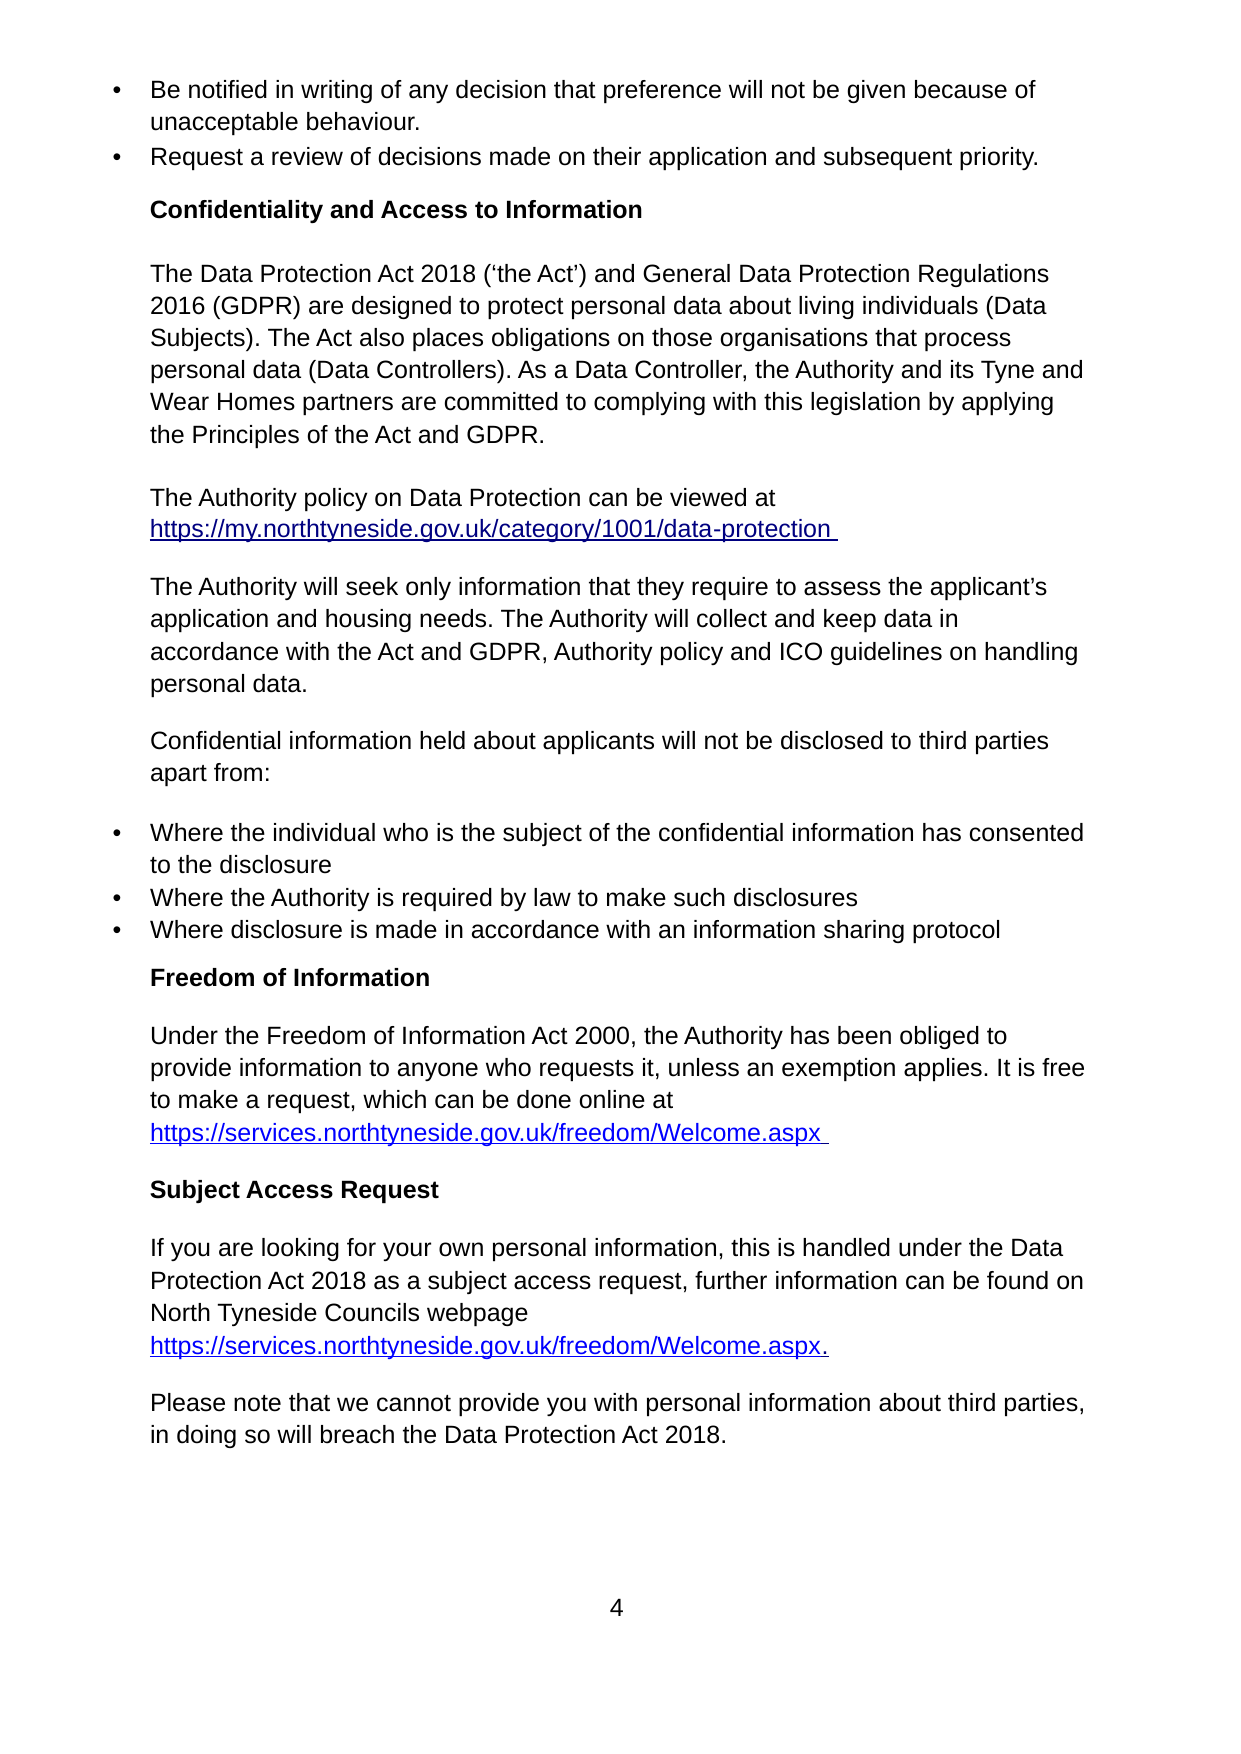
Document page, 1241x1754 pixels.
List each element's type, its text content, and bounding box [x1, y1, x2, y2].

list Where disclosure is made in accordance with an information sharing protocol Freedom of Information [112, 915, 1089, 992]
text If you are looking for your own personal information, this is handled under the Data [150, 1233, 1089, 1262]
text Please note that we cannot provide you with personal information about third parties, in doing so will breach the Data Protection Act 2018. [150, 1388, 1089, 1449]
text 2016 (GDPR) are designed to protect personal data about living individuals (Data Subjects). The Act also places obligations on those organisations that process personal data (Data Controllers). As a Data Controller, the Authority and its Tyne and Wear Homes partners are committed to complying with this legislation by applying the Principles of the Act and GDPR. [150, 291, 1089, 448]
list Request a review of decisions made on their application and subsequent priority. [112, 142, 1089, 170]
text The Authority policy on Data Protection can be viewed at https://my.northtyneside.gov.uk/category/1001/data-protection [149, 482, 1089, 543]
subtitle Subject Access Request [149, 1175, 1089, 1204]
text The Data Protection Act 2018 (‘the Act’) and General Data Protection Regulations [150, 259, 1089, 287]
text Under the Freedom of Information Act 2000, the Authority has been obliged to provide information to anyone who requests it, unless an exemption applies. It is free to make a request, which can be done online at https://services.northtyneside.gov.uk/freedom/Welcome.aspx [150, 1021, 1089, 1146]
list Where the Authority is required by law to make such disclosures [112, 883, 1089, 912]
text Confidential information held about applicants will not be disclosed to third parties apart from: [150, 726, 1089, 787]
text The Authority will seek only information that they require to assess the applicant’s application and housing needs. The Authority will collect and keep data in accordance with the Act and GDPR, Authority policy and ICO guidelines on handling personal data. [150, 572, 1089, 697]
list Where the individual who is the subject of the confidential information has consented to the disclosure [112, 818, 1089, 879]
subtitle Confidentiality and Access to Information [149, 195, 1089, 223]
list Be notified in writing of any decision that preference will not be given because of unacceptable behaviour. [112, 75, 1089, 136]
text Protection Act 2018 as a subject access request, further information can be found on North Tyneside Councils webpage https://services.northtyneside.gov.uk/freedom/Welcome.aspx. [150, 1266, 1089, 1359]
